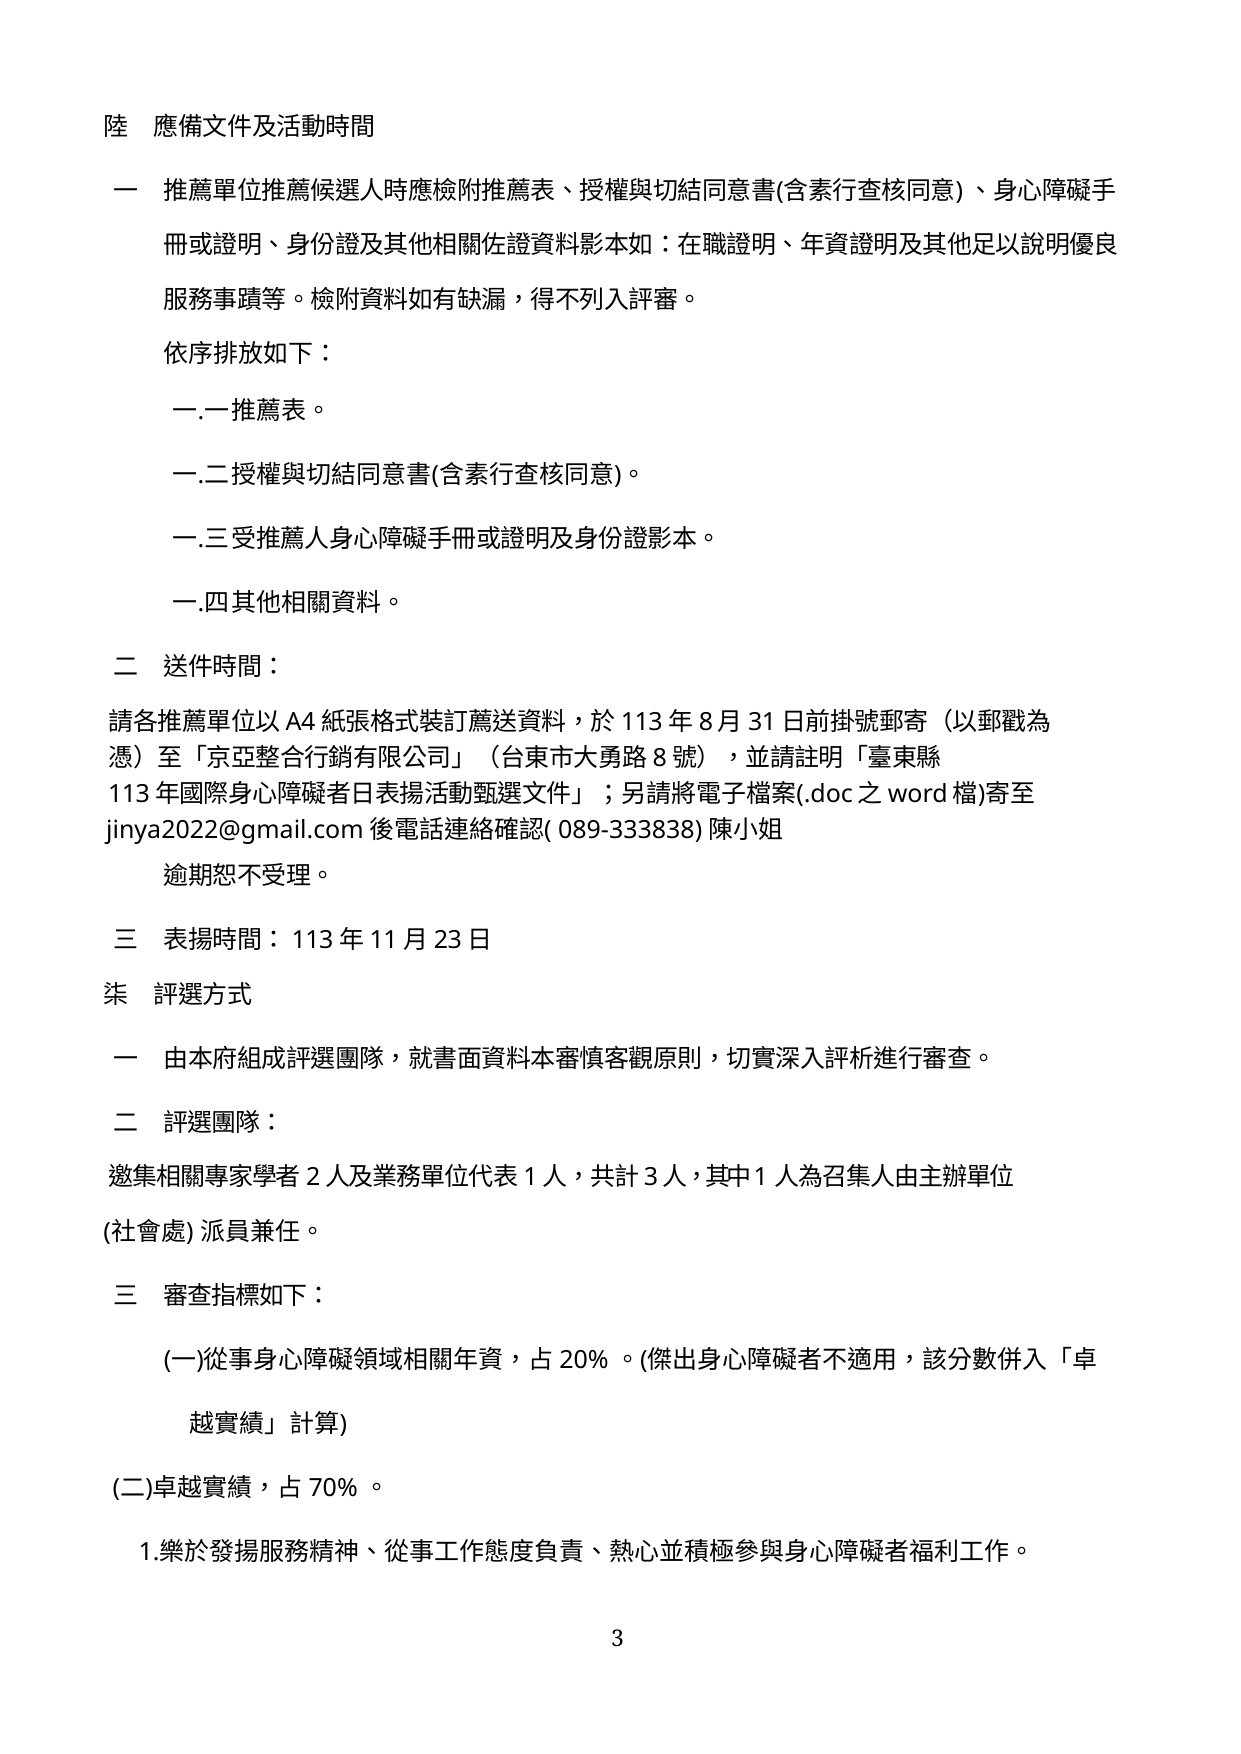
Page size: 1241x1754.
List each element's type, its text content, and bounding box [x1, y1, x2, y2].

list 評選方式 [103, 974, 1155, 1010]
text (二)卓越實績，占 70% 。 [54, 1468, 1132, 1504]
text 逾期恕不受理。 [163, 856, 1132, 892]
list 由本府組成評選團隊，就書面資料本審慎客觀原則，切實深入評析進行審查。 [113, 1038, 1122, 1074]
list 送件時間： [113, 647, 1122, 683]
text 請各推薦單位以 A4 紙張格式裝訂薦送資料，於 113 年 8月 31日前掛號郵寄（以郵戳為 [54, 701, 1155, 737]
list 審查指標如下： [113, 1276, 1122, 1312]
list 授權與切結同意書(含素行查核同意)。 [172, 454, 1132, 491]
list 評選團隊： [113, 1102, 1122, 1138]
text 邀集相關專家學者2人及業務單位代表1人，共計 3人，其中 1 人為召集人由主辦單位 [54, 1157, 1155, 1193]
list 受推薦人身心障礙手冊或證明及身份證影本。 [172, 518, 1132, 555]
text 依序排放如下： [113, 333, 379, 370]
text (一)從事身心障礙領域相關年資，占 20% 。(傑出身心障礙者不適用，該分數併入「卓 [163, 1339, 1132, 1376]
list 應備文件及活動時間 [103, 106, 1155, 143]
list 推薦單位推薦候選人時應檢附推薦表、授權與切結同意書(含素行查核同意) 、身心障礙手冊或證明、身份證及其他相關佐證資料影本如：在職證明、年資證明及其他足以說明優良服務事蹟等。檢附資料如有缺漏，得不列入評審。 [113, 170, 1122, 315]
text 113年國際身心障礙者日表揚活動甄選文件」；另請將電子檔案(.doc之word檔)寄至 [54, 773, 1155, 810]
list 推薦表。 [172, 390, 1132, 427]
list 表揚時間： 113 年 11 月 23 日 [113, 920, 1122, 956]
text 越實績」計算) [163, 1404, 1132, 1440]
text 1.樂於發揚服務精神、從事工作態度負責、熱心並積極參與身心障礙者福利工作。 [54, 1532, 1132, 1568]
list 其他相關資料。 [172, 582, 1132, 619]
text (社會處) 派員兼任。 [54, 1211, 1155, 1248]
text 憑）至「京亞整合行銷有限公司」（台東市大勇路8號），並請註明「臺東縣 [54, 737, 1155, 773]
text jinya2022@gmail.com後電話連絡確認( 089-333838) 陳小姐 [54, 810, 1155, 846]
